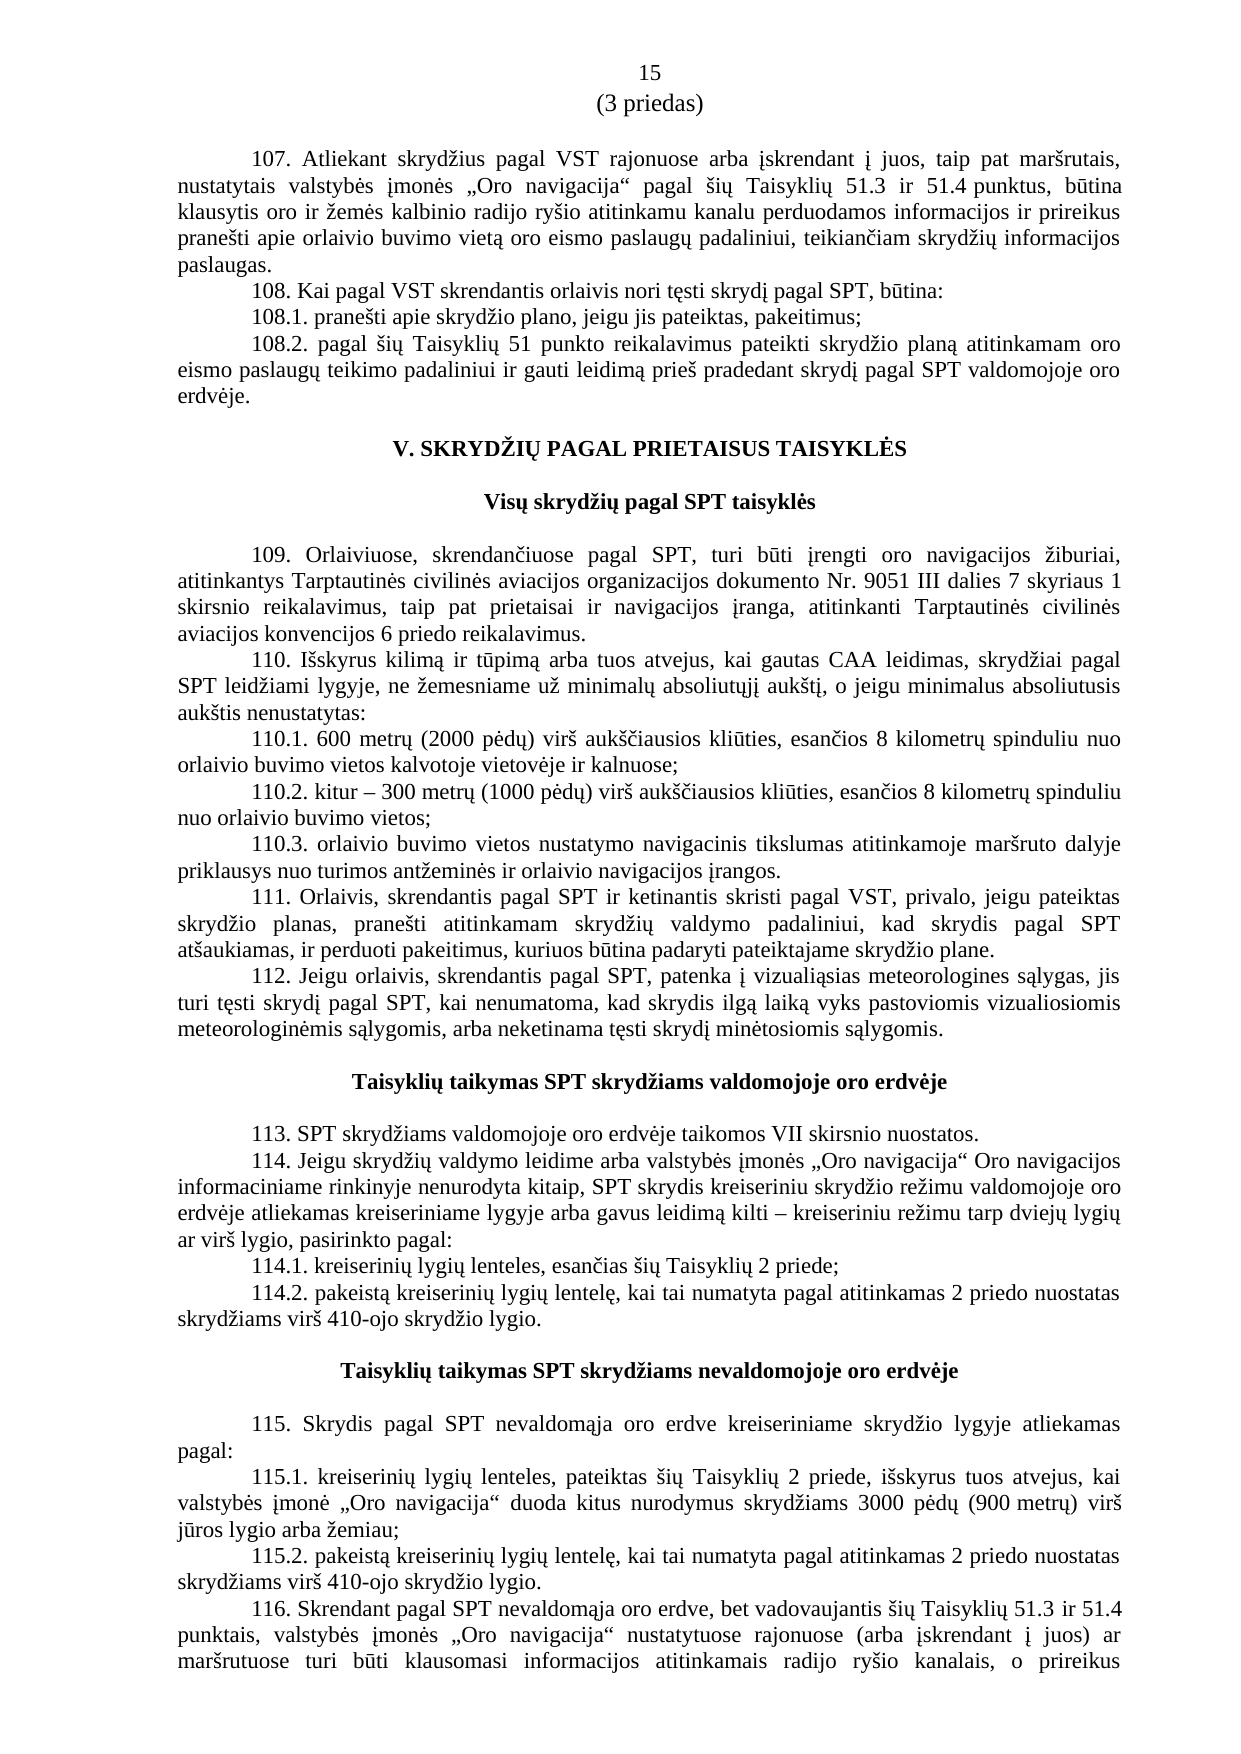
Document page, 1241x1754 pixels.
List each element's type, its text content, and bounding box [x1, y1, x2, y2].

text 107. Atliekant skrydžius pagal VST rajonuose arba įskrendant į juos, taip pat maršrutais, nustatytais valstybės įmonės „Oro navigacija“ pagal šių Taisyklių 51.3 ir 51.4 punktus, būtina klausytis oro ir žemės kalbinio radijo ryšio atitinkamu kanalu perduodamos informacijos ir prireikus pranešti apie orlaivio buvimo vietą oro eismo paslaugų padaliniui, teikiančiam skrydžių informacijos paslaugas. [177, 145, 1122, 277]
text 115.1. kreiserinių lygių lenteles, pateiktas šių Taisyklių 2 priede, išskyrus tuos atvejus, kai valstybės įmonė „Oro navigacija“ duoda kitus nurodymus skrydžiams 3000 pėdų (900 metrų) virš jūros lygio arba žemiau; [177, 1463, 1122, 1542]
text 111. Orlaivis, skrendantis pagal SPT ir ketinantis skristi pagal VST, privalo, jeigu pateiktas skrydžio planas, pranešti atitinkamam skrydžių valdymo padaliniui, kad skrydis pagal SPT atšaukiamas, ir perduoti pakeitimus, kuriuos būtina padaryti pateiktajame skrydžio plane. [177, 883, 1122, 962]
subtitle V. SKRYDŽIŲ PAGAL PRIETAISUS TAISYKLĖS [177, 435, 1122, 462]
text 108.1. pranešti apie skrydžio plano, jeigu jis pateiktas, pakeitimus; [177, 303, 1122, 330]
text 109. Orlaiviuose, skrendančiuose pagal SPT, turi būti įrengti oro navigacijos žiburiai, atitinkantys Tarptautinės civilinės aviacijos organizacijos dokumento Nr. 9051 III dalies 7 skyriaus 1 skirsnio reikalavimus, taip pat prietaisai ir navigacijos įranga, atitinkanti Tarptautinės civilinės aviacijos konvencijos 6 priedo reikalavimus. [177, 541, 1122, 646]
text 110. Išskyrus kilimą ir tūpimą arba tuos atvejus, kai gautas CAA leidimas, skrydžiai pagal SPT leidžiami lygyje, ne žemesniame už minimalų absoliutųjį aukštį, o jeigu minimalus absoliutusis aukštis nenustatytas: [177, 646, 1122, 725]
text 110.2. kitur – 300 metrų (1000 pėdų) virš aukščiausios kliūties, esančios 8 kilometrų spinduliu nuo orlaivio buvimo vietos; [177, 778, 1122, 831]
subtitle Taisyklių taikymas SPT skrydžiams nevaldomojoje oro erdvėje [177, 1358, 1122, 1384]
text 115. Skrydis pagal SPT nevaldomąja oro erdve kreiseriniame skrydžio lygyje atliekamas pagal: [177, 1410, 1122, 1463]
text 108. Kai pagal VST skrendantis orlaivis nori tęsti skrydį pagal SPT, būtina: [177, 277, 1122, 303]
text 114.2. pakeistą kreiserinių lygių lentelę, kai tai numatyta pagal atitinkamas 2 priedo nuostatas skrydžiams virš 410-ojo skrydžio lygio. [177, 1278, 1122, 1331]
text 114. Jeigu skrydžių valdymo leidime arba valstybės įmonės „Oro navigacija“ Oro navigacijos informaciniame rinkinyje nenurodyta kitaip, SPT skrydis kreiseriniu skrydžio režimu valdomojoje oro erdvėje atliekamas kreiseriniame lygyje arba gavus leidimą kilti – kreiseriniu režimu tarp dviejų lygių ar virš lygio, pasirinkto pagal: [177, 1147, 1122, 1252]
text 112. Jeigu orlaivis, skrendantis pagal SPT, patenka į vizualiąsias meteorologines sąlygas, jis turi tęsti skrydį pagal SPT, kai nenumatoma, kad skrydis ilgą laiką vyks pastoviomis vizualiosiomis meteorologinėmis sąlygomis, arba neketinama tęsti skrydį minėtosiomis sąlygomis. [177, 962, 1122, 1041]
text 115.2. pakeistą kreiserinių lygių lentelę, kai tai numatyta pagal atitinkamas 2 priedo nuostatas skrydžiams virš 410-ojo skrydžio lygio. [177, 1542, 1122, 1595]
text 116. Skrendant pagal SPT nevaldomąja oro erdve, bet vadovaujantis šių Taisyklių 51.3 ir 51.4 punktais, valstybės įmonės „Oro navigacija“ nustatytuose rajonuose (arba įskrendant į juos) ar maršrutuose turi būti klausomasi informacijos atitinkamais radijo ryšio kanalais, o prireikus [177, 1595, 1122, 1674]
text 113. SPT skrydžiams valdomojoje oro erdvėje taikomos VII skirsnio nuostatos. [177, 1120, 1122, 1147]
subtitle Visų skrydžių pagal SPT taisyklės [177, 488, 1122, 514]
subtitle Taisyklių taikymas SPT skrydžiams valdomojoje oro erdvėje [177, 1068, 1122, 1094]
text 110.1. 600 metrų (2000 pėdų) virš aukščiausios kliūties, esančios 8 kilometrų spinduliu nuo orlaivio buvimo vietos kalvotoje vietovėje ir kalnuose; [177, 725, 1122, 778]
text 114.1. kreiserinių lygių lenteles, esančias šių Taisyklių 2 priede; [177, 1252, 1122, 1278]
text 108.2. pagal šių Taisyklių 51 punkto reikalavimus pateikti skrydžio planą atitinkamam oro eismo paslaugų teikimo padaliniui ir gauti leidimą prieš pradedant skrydį pagal SPT valdomojoje oro erdvėje. [177, 330, 1122, 409]
text 110.3. orlaivio buvimo vietos nustatymo navigacinis tikslumas atitinkamoje maršruto dalyje priklausys nuo turimos antžeminės ir orlaivio navigacijos įrangos. [177, 831, 1122, 883]
